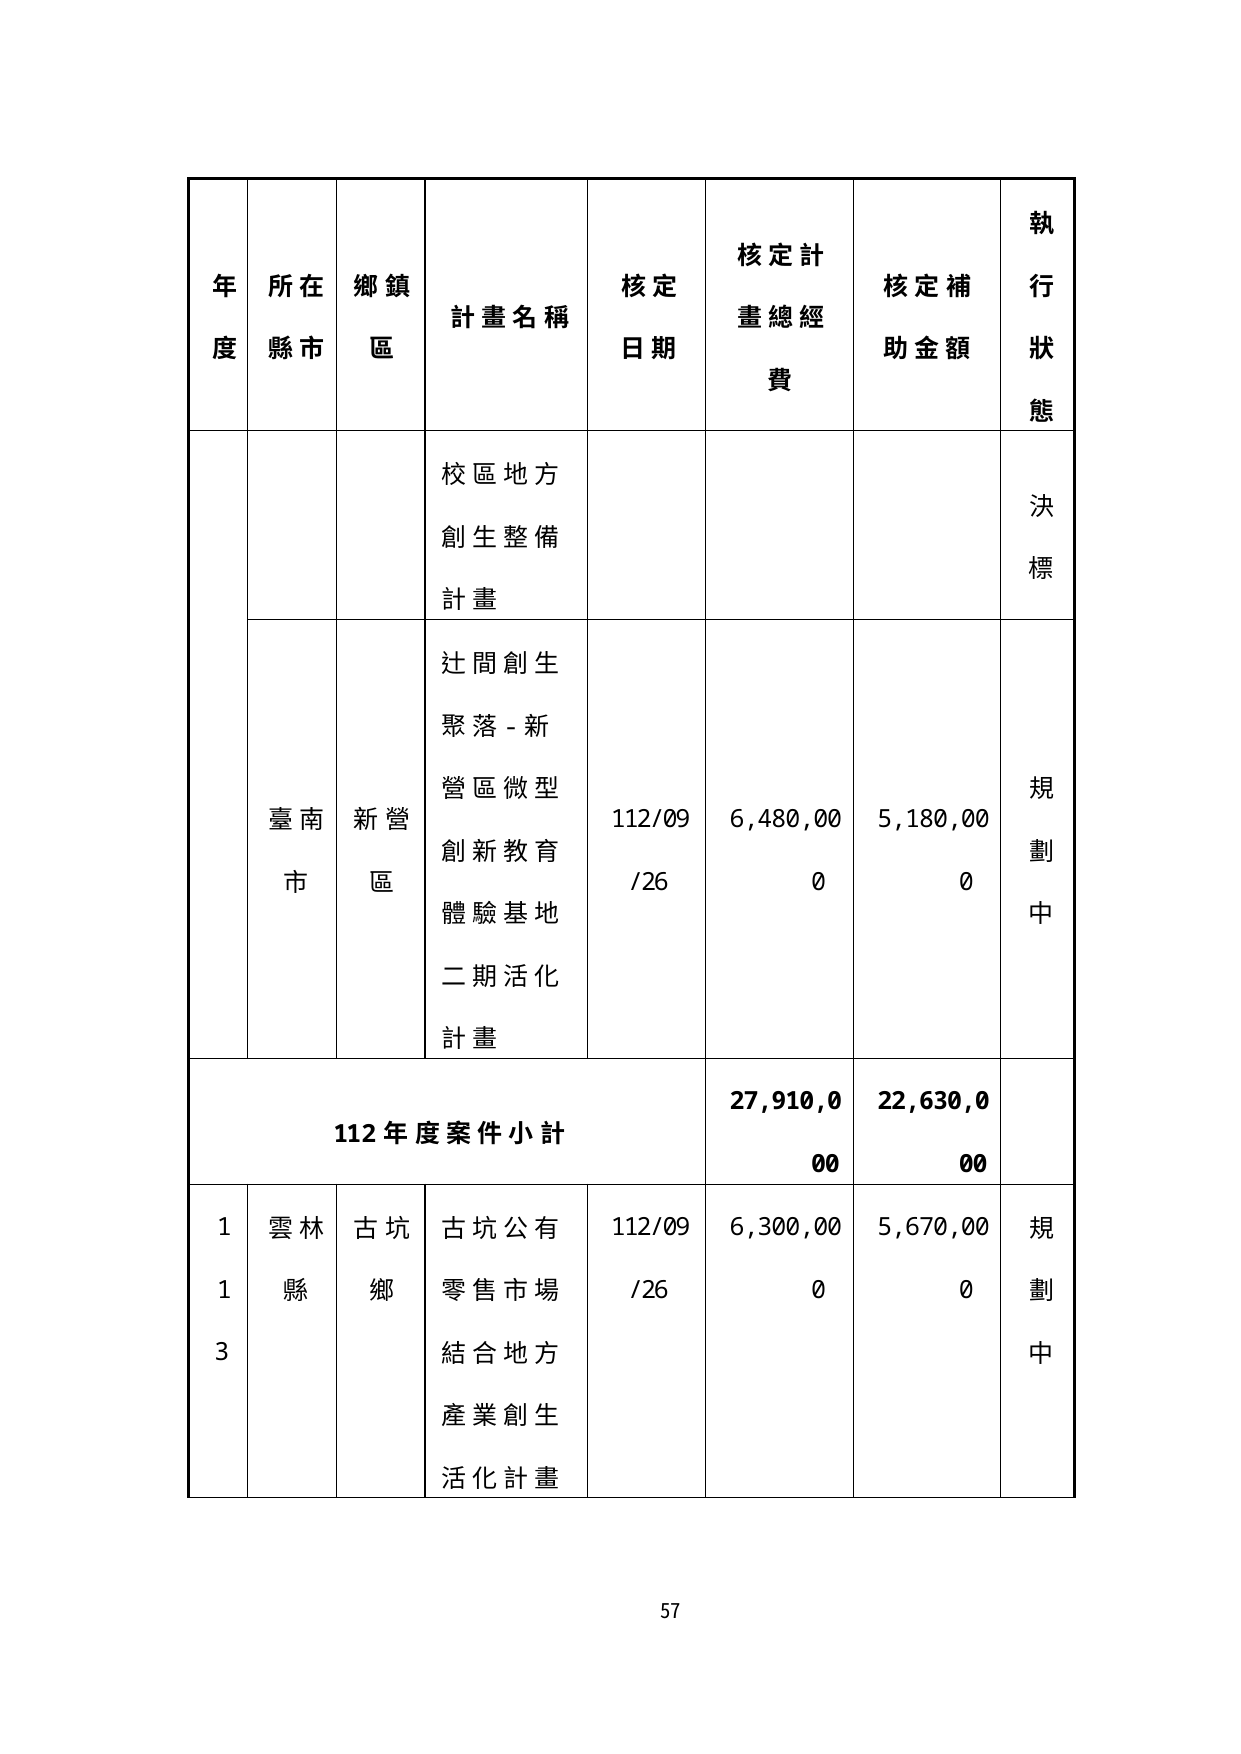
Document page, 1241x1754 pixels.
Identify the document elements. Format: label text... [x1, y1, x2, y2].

table_header 鄉鎮區 [337, 180, 424, 430]
table_cell 112/09/26 [588, 1185, 705, 1497]
table_cell 22,630,000 [854, 1059, 1000, 1183]
table_cell 決標 [1001, 431, 1073, 619]
table_cell [854, 431, 1000, 619]
table_cell [337, 431, 424, 619]
table_cell 5,670,000 [854, 1185, 1000, 1497]
table_cell 臺南市 [248, 620, 336, 1057]
table_cell 112/09/26 [588, 620, 705, 1057]
table_cell 古坑公有零售市場結合地方產業創生活化計畫 [426, 1185, 587, 1497]
table_header 核定計畫總經費 [706, 180, 853, 430]
table_cell 113 [190, 1185, 247, 1497]
table_header 年度 [190, 180, 247, 430]
table_cell [190, 431, 247, 1057]
table_cell 112年度案件小計 [190, 1059, 705, 1183]
table_cell 27,910,000 [706, 1059, 853, 1183]
table_cell 規劃中 [1001, 620, 1073, 1057]
table_cell 古坑鄉 [337, 1185, 424, 1497]
table_cell [588, 431, 705, 619]
table_cell 新營區 [337, 620, 424, 1057]
table_cell [1001, 1059, 1073, 1183]
table_cell [706, 431, 853, 619]
table_header 執行 狀態 [1001, 180, 1073, 430]
table_cell 雲林縣 [248, 1185, 336, 1497]
table_header 核定補助金額 [854, 180, 1000, 430]
table_cell 校區地方創生整備計畫 [426, 431, 587, 619]
table_header 計畫名稱 [426, 180, 587, 430]
table_cell 規劃中 [1001, 1185, 1073, 1497]
table_cell 5,180,000 [854, 620, 1000, 1057]
table_cell 6,300,000 [706, 1185, 853, 1497]
table_header 核定日期 [588, 180, 705, 430]
table_cell 辻間創生聚落-新營區微型創新教育體驗基地 二期活化計畫 [426, 620, 587, 1057]
table_header 所在 縣市 [248, 180, 336, 430]
table_cell 6,480,000 [706, 620, 853, 1057]
table_cell [248, 431, 336, 619]
